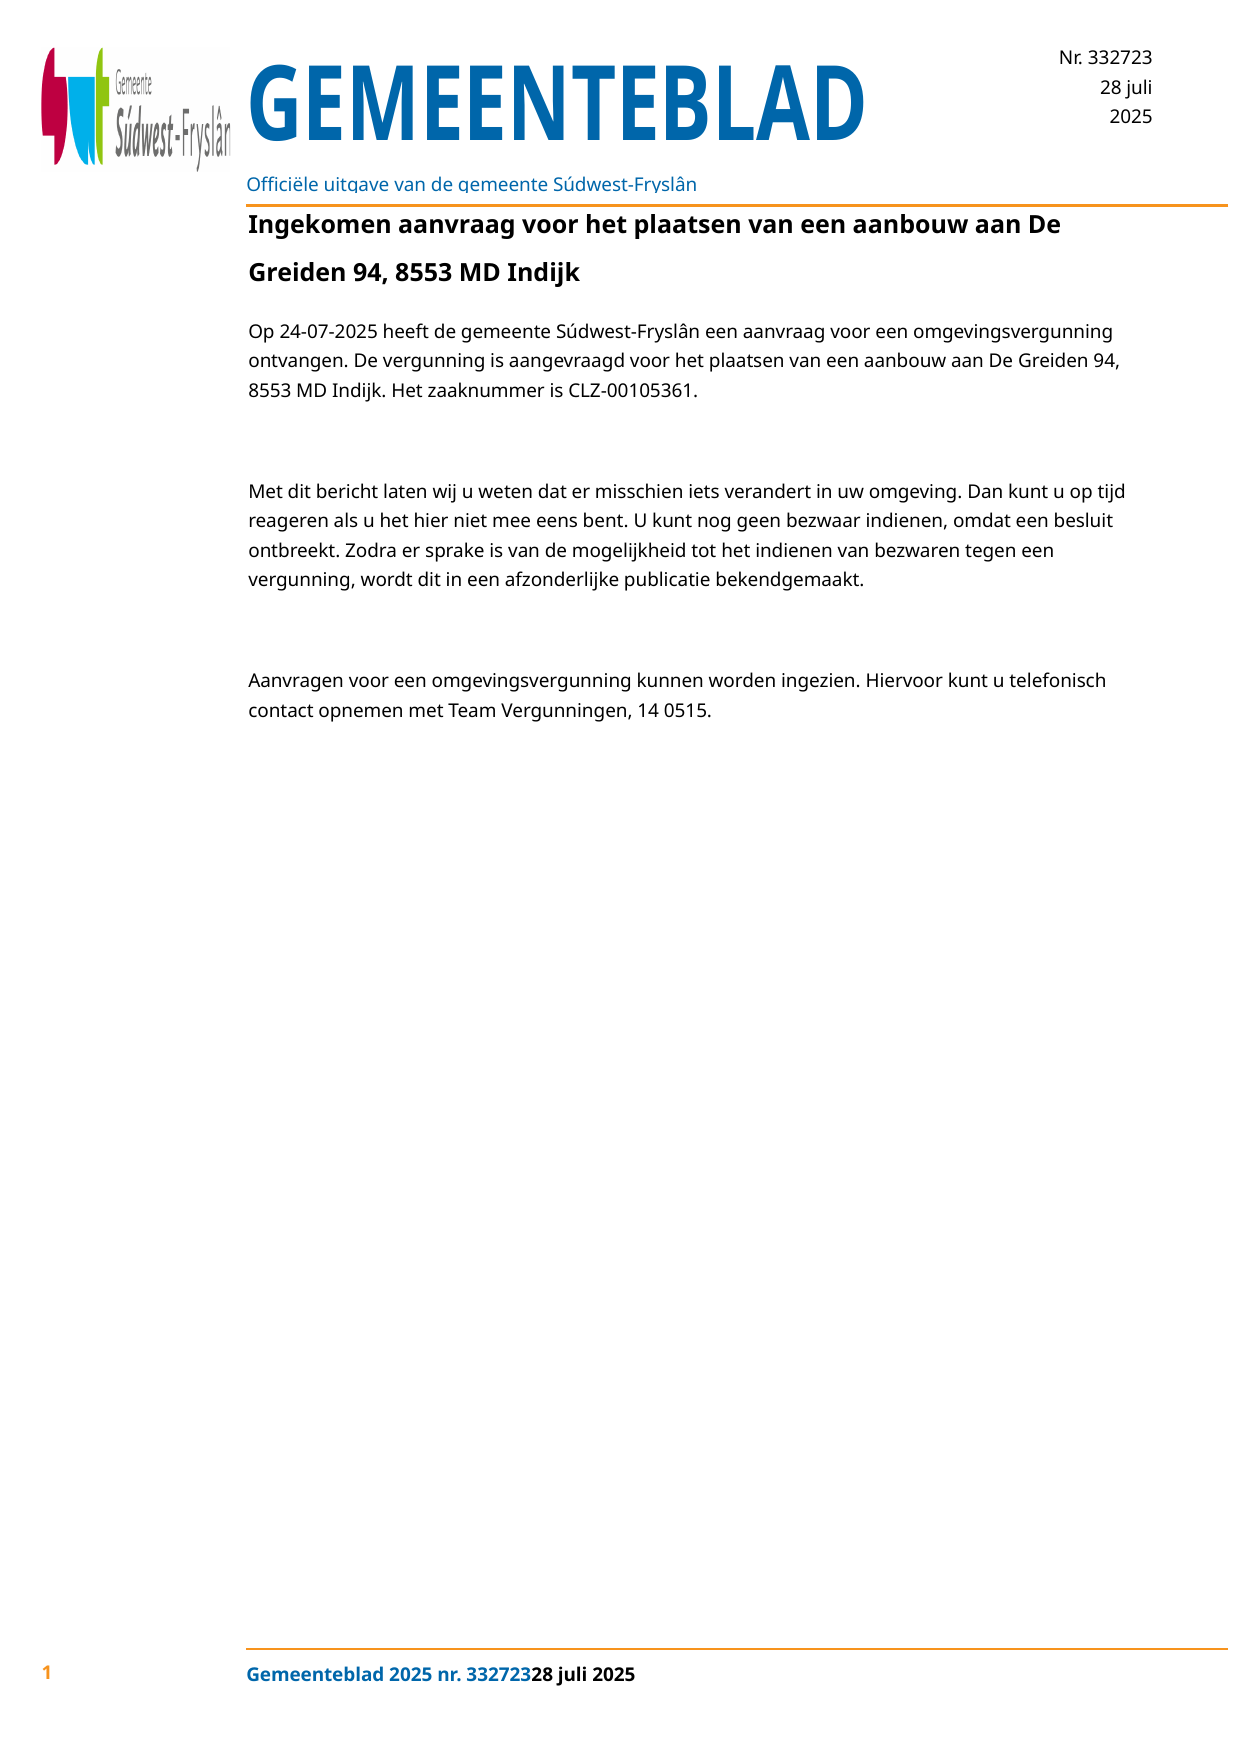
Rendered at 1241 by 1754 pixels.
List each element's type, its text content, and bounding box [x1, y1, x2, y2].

text Ingekomen aanvraag voor het plaatsen van een aanbouw aan De Greiden 94, 8553 MD Indijk [248, 207, 1152, 288]
picture [41, 47, 231, 172]
text Op 24-07-2025 heeft de gemeente Súdwest-Fryslân een aanvraag voor een omgevingsvergunning ontvangen. De vergunning is aangevraagd voor het plaatsen van een aanbouw aan De Greiden 94, 8553 MD Indijk. Het zaaknummer is CLZ-00105361. [248, 318, 1152, 403]
text Aanvragen voor een omgevingsvergunning kunnen worden ingezien. Hiervoor kunt u telefonisch contact opnemen met Team Vergunningen, 14 0515. [248, 667, 1152, 723]
text Met dit bericht laten wij u weten dat er misschien iets verandert in uw omgeving. Dan kunt u op tijd reageren als u het hier niet mee eens bent. U kunt nog geen bezwaar indienen, omdat een besluit ontbreekt. Zodra er sprake is van de mogelijkheid tot het indienen van bezwaren tegen een vergunning, wordt dit in een afzonderlijke publicatie bekendgemaakt. [248, 478, 1152, 592]
